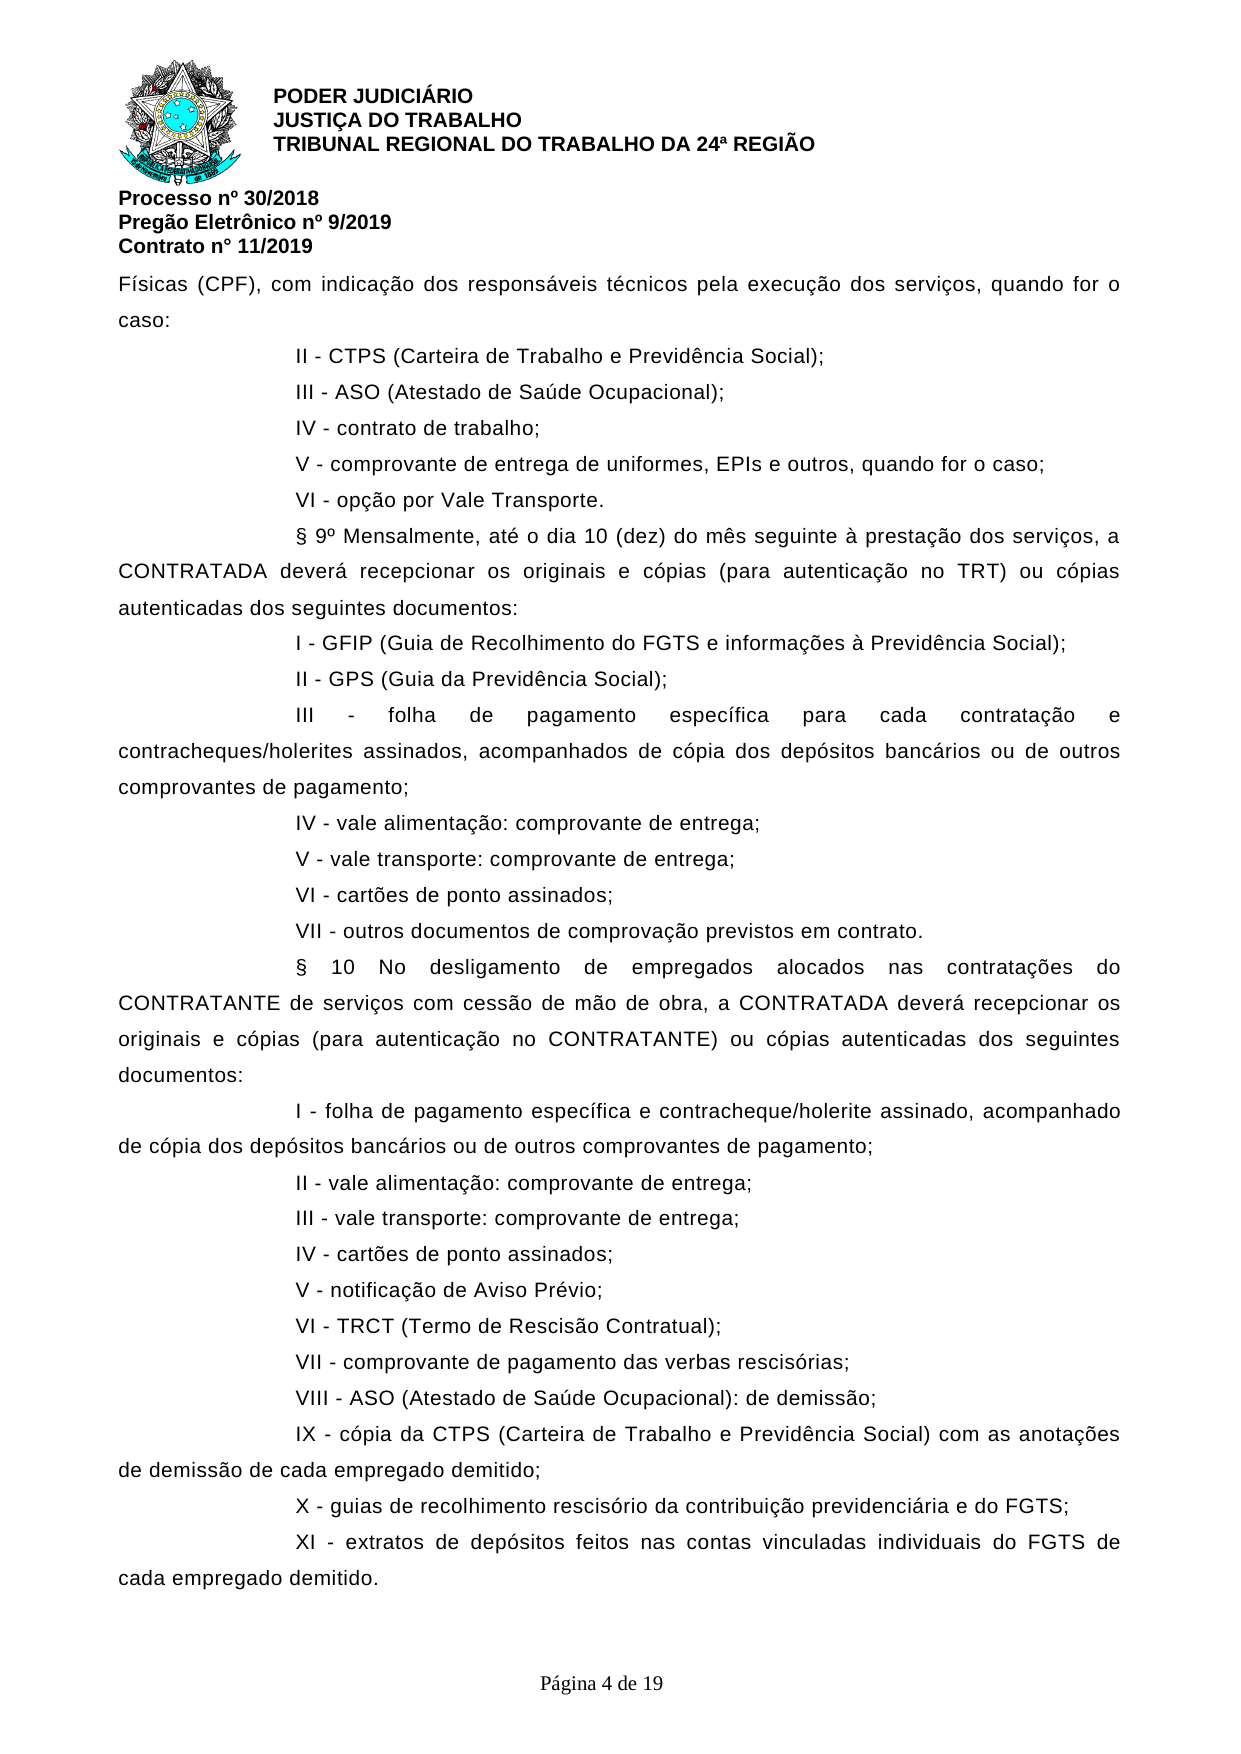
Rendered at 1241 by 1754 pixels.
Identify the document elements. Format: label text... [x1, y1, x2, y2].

picture [118, 59, 243, 186]
text IV - contrato de trabalho; [118, 416, 1122, 439]
text VII - comprovante de pagamento das verbas rescisórias; [118, 1350, 1122, 1374]
text IV - vale alimentação: comprovante de entrega; [118, 811, 1122, 835]
text V - notificação de Aviso Prévio; [118, 1278, 1122, 1302]
text VI - TRCT (Termo de Rescisão Contratual); [118, 1314, 1122, 1338]
text II - vale alimentação: comprovante de entrega; [118, 1170, 1122, 1194]
text IX - cópia da CTPS (Carteira de Trabalho e Previdência Social) com as anotações de demissão de cada empregado demitido; [118, 1422, 1122, 1482]
text § 10 No desligamento de empregados alocados nas contratações do CONTRATANTE de serviços com cessão de mão de obra, a CONTRATADA deverá recepcionar os originais e cópias (para autenticação no CONTRATANTE) ou cópias autenticadas dos seguintes documentos: [118, 955, 1122, 1086]
text VII - outros documentos de comprovação previstos em contrato. [118, 919, 1122, 943]
text VIII - ASO (Atestado de Saúde Ocupacional): de demissão; [118, 1386, 1122, 1410]
text § 9º Mensalmente, até o dia 10 (dez) do mês seguinte à prestação dos serviços, a CONTRATADA deverá recepcionar os originais e cópias (para autenticação no TRT) ou cópias autenticadas dos seguintes documentos: [118, 523, 1122, 619]
text II - GPS (Guia da Previdência Social); [118, 667, 1122, 691]
text XI - extratos de depósitos feitos nas contas vinculadas individuais do FGTS de cada empregado demitido. [118, 1530, 1122, 1589]
text VI - opção por Vale Transporte. [118, 487, 1122, 511]
text III - vale transporte: comprovante de entrega; [118, 1206, 1122, 1230]
text Físicas (CPF), com indicação dos responsáveis técnicos pela execução dos serviços, quando for o caso: [118, 272, 1122, 332]
text VI - cartões de ponto assinados; [118, 883, 1122, 907]
text V - comprovante de entrega de uniformes, EPIs e outros, quando for o caso; [118, 452, 1122, 476]
text V - vale transporte: comprovante de entrega; [118, 847, 1122, 871]
text III - ASO (Atestado de Saúde Ocupacional); [118, 380, 1122, 404]
text X - guias de recolhimento rescisório da contribuição previdenciária e do FGTS; [118, 1494, 1122, 1518]
text I - folha de pagamento específica e contracheque/holerite assinado, acompanhado de cópia dos depósitos bancários ou de outros comprovantes de pagamento; [118, 1098, 1122, 1158]
text IV - cartões de ponto assinados; [118, 1242, 1122, 1266]
text II - CTPS (Carteira de Trabalho e Previdência Social); [118, 344, 1122, 368]
text I - GFIP (Guia de Recolhimento do FGTS e informações à Previdência Social); [118, 631, 1122, 655]
text III - folha de pagamento específica para cada contratação e contracheques/holerites assinados, acompanhados de cópia dos depósitos bancários ou de outros comprovantes de pagamento; [118, 703, 1122, 799]
